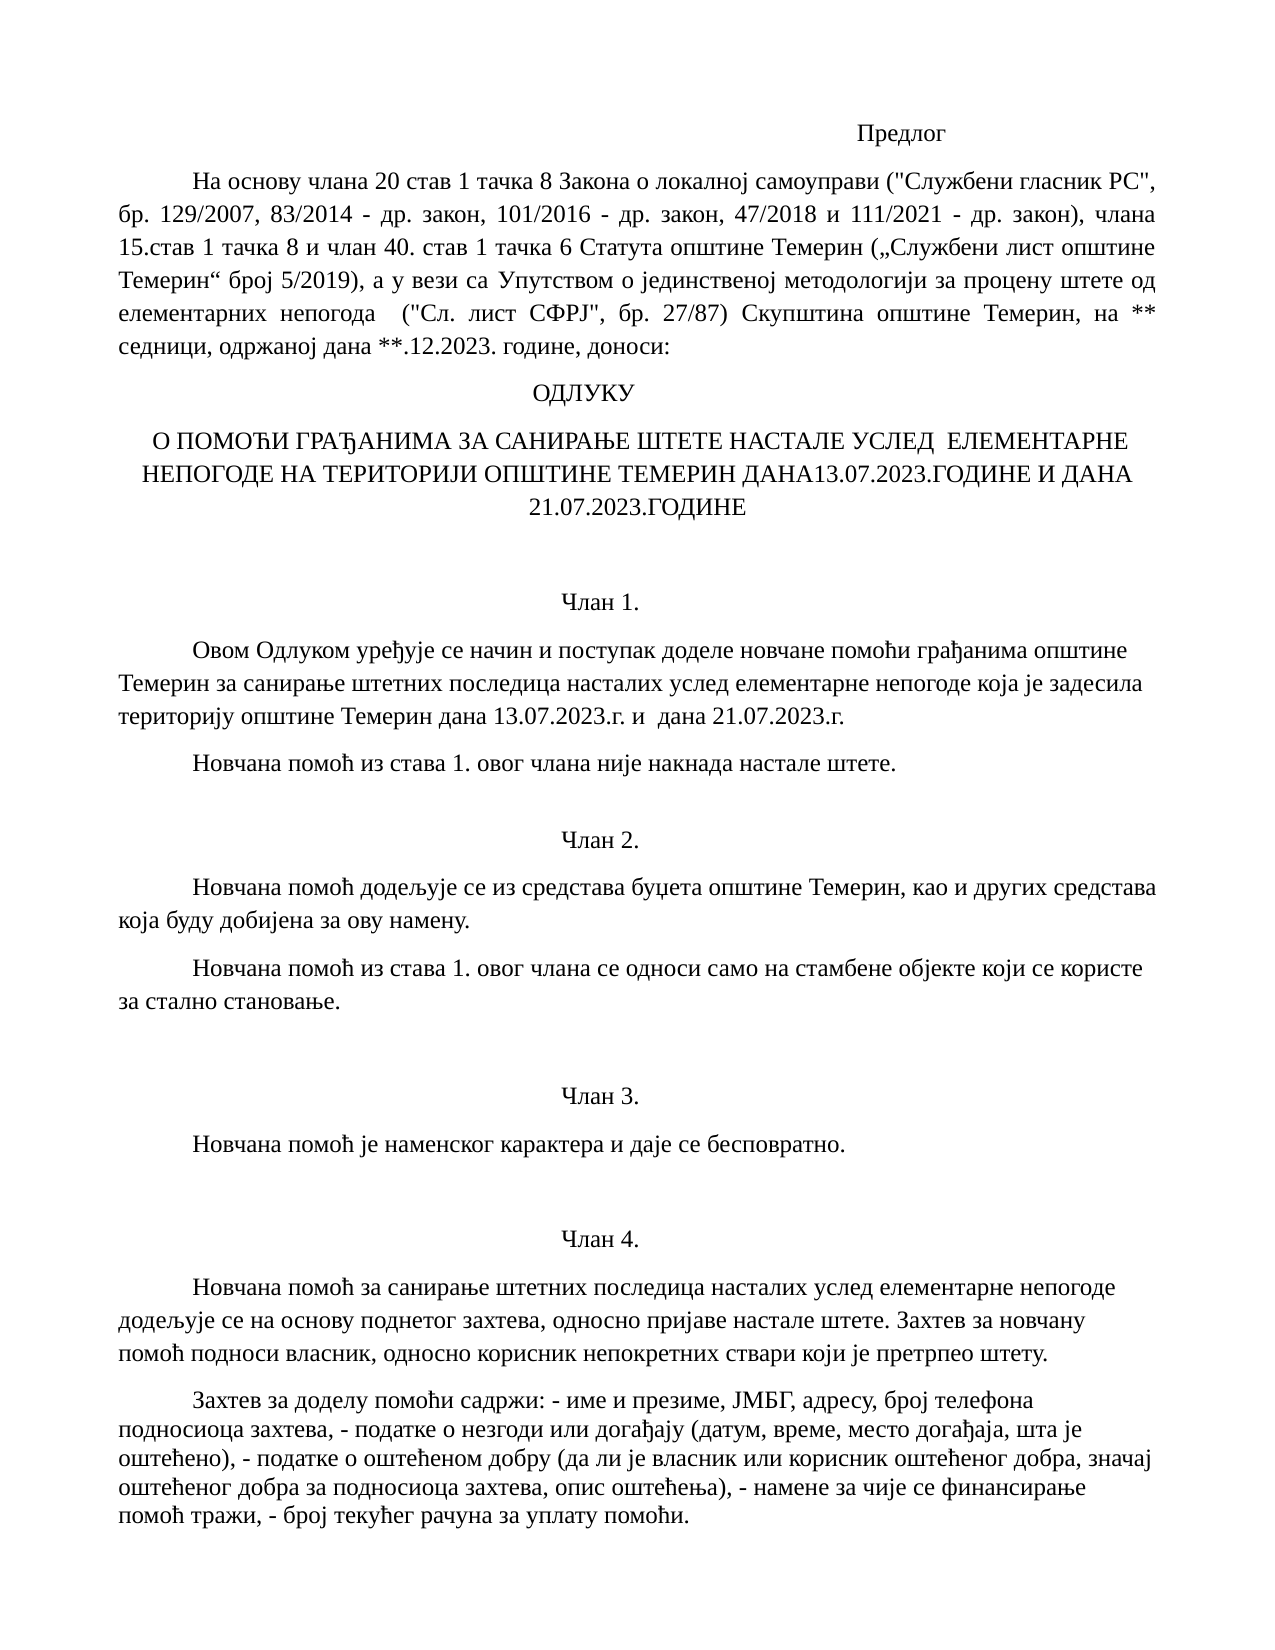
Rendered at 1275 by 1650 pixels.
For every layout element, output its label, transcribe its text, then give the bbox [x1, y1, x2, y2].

text Новчана помоћ за санирање штетних последица насталих услед елементарне непогоде додељује се на основу поднетог захтева, односно пријаве настале штете. Захтев за новчану помоћ подноси власник, односно корисник непокретних ствари који је претрпео штету. [118, 1272, 1157, 1367]
text Предлог [118, 118, 1157, 147]
text Новчана помоћ из става 1. овог члана није накнада настале штете. [118, 748, 1157, 777]
text Захтев за доделу помоћи садржи: - име и презиме, ЈМБГ, адресу, број телефона подносиоца захтева, - податке о незгоди или догађају (датум, време, место догађаја, шта је оштећено), - податке о оштећеном добру (да ли је власник или корисник оштећеног добра, значај оштећеног добра за подносиоца захтева, опис оштећења), - намене за чије се финансирање помоћ тражи, - број текућег рачуна за уплату помоћи. [118, 1385, 1157, 1529]
text Новчана помоћ из става 1. овог члана се односи само на стамбене објекте који се користе за стално становање. [118, 953, 1157, 1015]
text Члан 4. [118, 1224, 1157, 1253]
text ОДЛУКУ [118, 378, 1157, 407]
text Новчана помоћ је наменског карактера и даје се бесповратно. [118, 1129, 1157, 1158]
text Овом Одлуком уређује се начин и поступак доделе новчане помоћи грађанима општине Темерин за санирање штетних последица насталих услед елементарне непогоде која је задесила територију општине Темерин дана 13.07.2023.г. и дана 21.07.2023.г. [118, 635, 1157, 730]
text Новчана помоћ додељује се из средстава буџета општине Темерин, као и других средстaва која буду добијена за ову намену. [118, 872, 1157, 934]
text На основу члана 20 став 1 тачка 8 Закона о локалној самоуправи ("Службени гласник РС", бр. 129/2007, 83/2014 - др. закон, 101/2016 - др. закон, 47/2018 и 111/2021 - др. закон), члана 15.став 1 тачка 8 и члан 40. став 1 тачка 6 Статута општине Темерин („Службени лист општине Темерин“ број 5/2019), а у вези са Упутством о јединственој методологији за процену штете од елементарних непогода ("Сл. лист СФРЈ", бр. 27/87) Скупштина општине Темерин, на ** седници, одржаној дана **.12.2023. године, доноси: [118, 166, 1157, 359]
text Члан 2. [118, 825, 1157, 854]
text Члан 3. [118, 1081, 1157, 1110]
text О ПОМОЋИ ГРАЂАНИМА ЗА САНИРАЊЕ ШТЕТЕ НАСТАЛЕ УСЛЕД ЕЛЕМЕНТАРНЕ НЕПОГОДЕ НА ТЕРИТОРИЈИ ОПШТИНЕ ТЕМЕРИН ДАНА13.07.2023.ГОДИНЕ И ДАНА 21.07.2023.ГОДИНЕ [118, 426, 1157, 521]
text Члан 1. [118, 587, 1157, 616]
